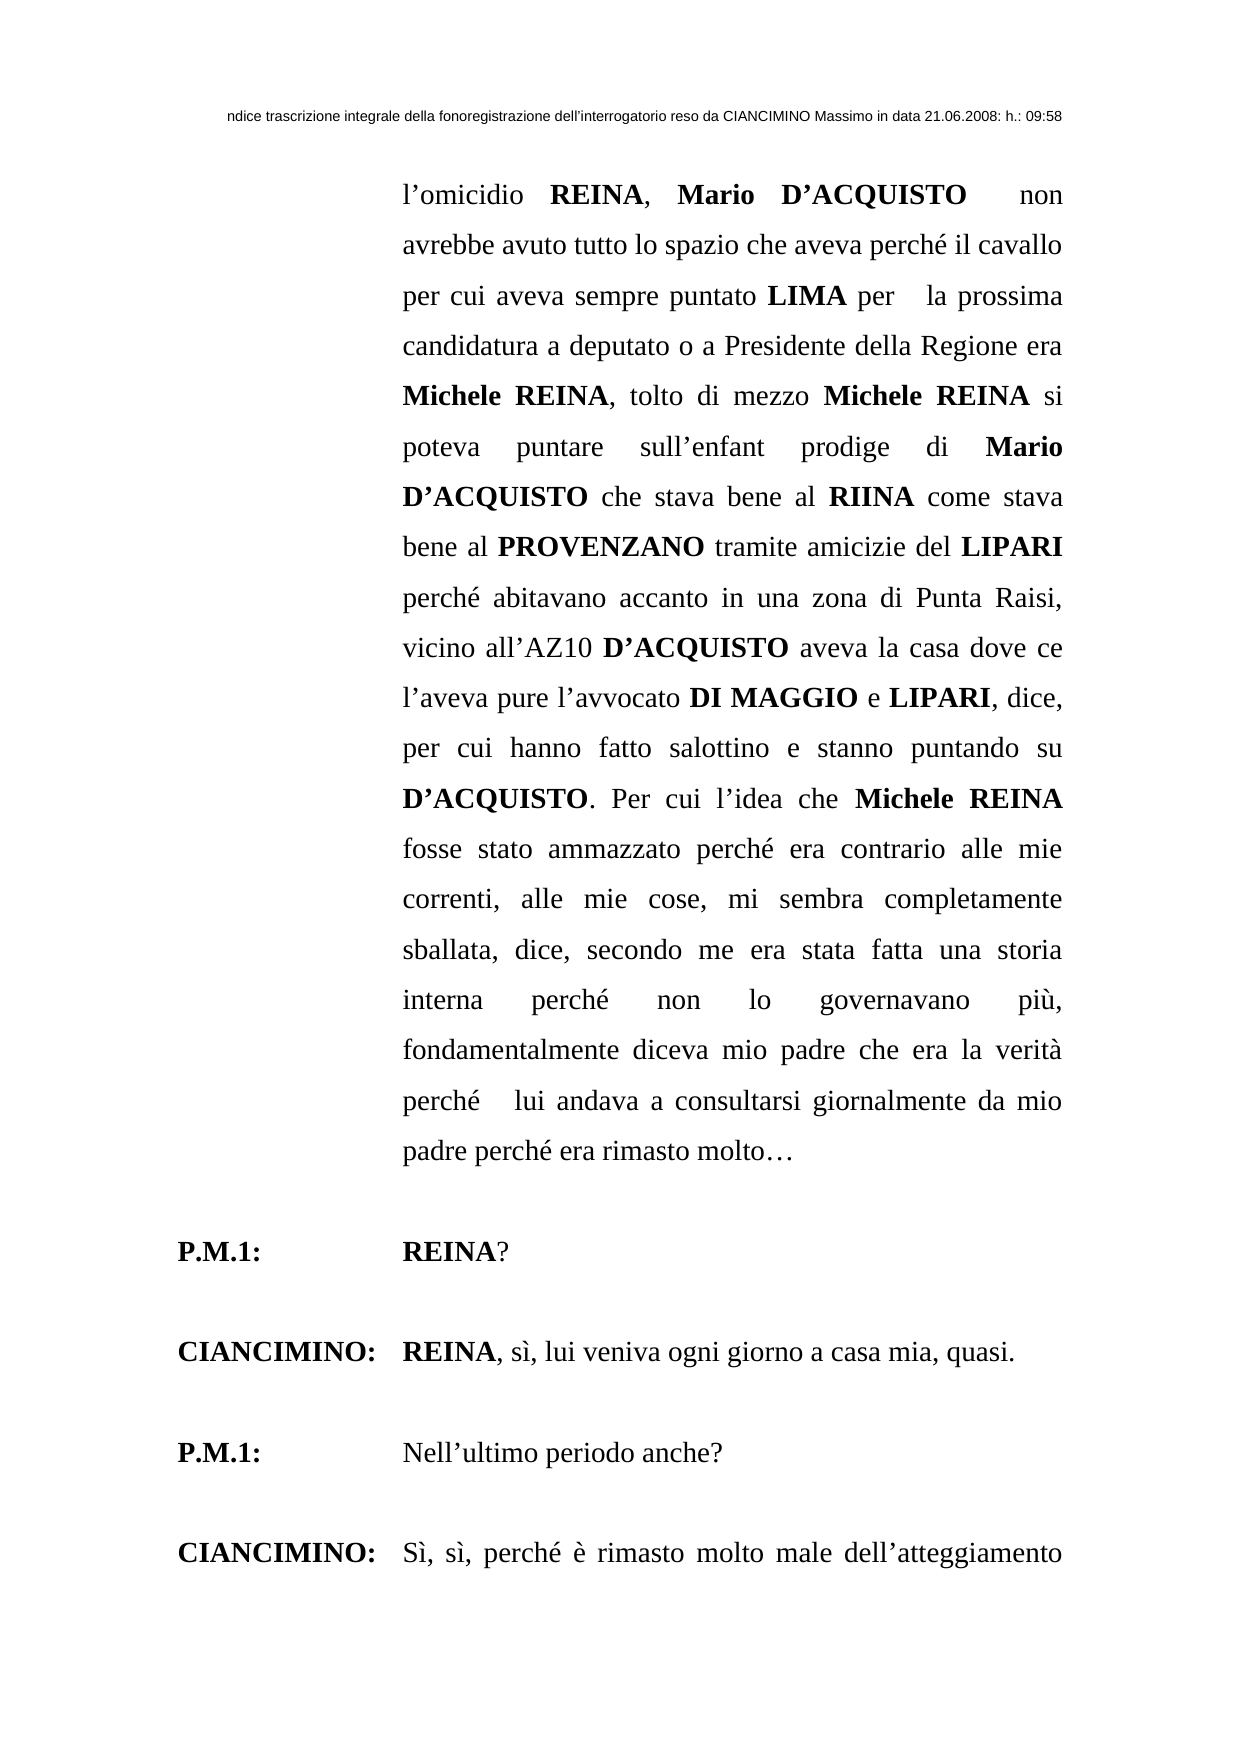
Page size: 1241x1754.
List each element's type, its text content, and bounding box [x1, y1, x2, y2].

text l’omicidio REINA, Mario D’ACQUISTO non avrebbe avuto tutto lo spazio che aveva perché il cavallo per cui aveva sempre puntato LIMA per la prossima candidatura a deputato o a Presidente della Regione era Michele REINA, tolto di mezzo Michele REINA si poteva puntare sull’enfant prodige di Mario D’ACQUISTO che stava bene al RIINA come stava bene al PROVENZANO tramite amicizie del LIPARI perché abitavano accanto in una zona di Punta Raisi, vicino all’AZ10 D’ACQUISTO aveva la casa dove ce l’aveva pure l’avvocato DI MAGGIO e LIPARI, dice, per cui hanno fatto salottino e stanno puntando su D’ACQUISTO. Per cui l’idea che Michele REINA fosse stato ammazzato perché era contrario alle mie correnti, alle mie cose, mi sembra completamente sballata, dice, secondo me era stata fatta una storia interna perché non lo governavano più, fondamentalmente diceva mio padre che era la verità perché lui andava a consultarsi giornalmente da mio padre perché era rimasto molto… [177, 177, 1063, 1167]
text P.M.1: Nell’ultimo periodo anche? [177, 1435, 1063, 1468]
text CIANCIMINO: REINA, sì, lui veniva ogni giorno a casa mia, quasi. [177, 1334, 1063, 1368]
text CIANCIMINO: Sì, sì, perché è rimasto molto male dell’atteggiamento [177, 1536, 1063, 1569]
text P.M.1: REINA? [177, 1234, 1063, 1267]
